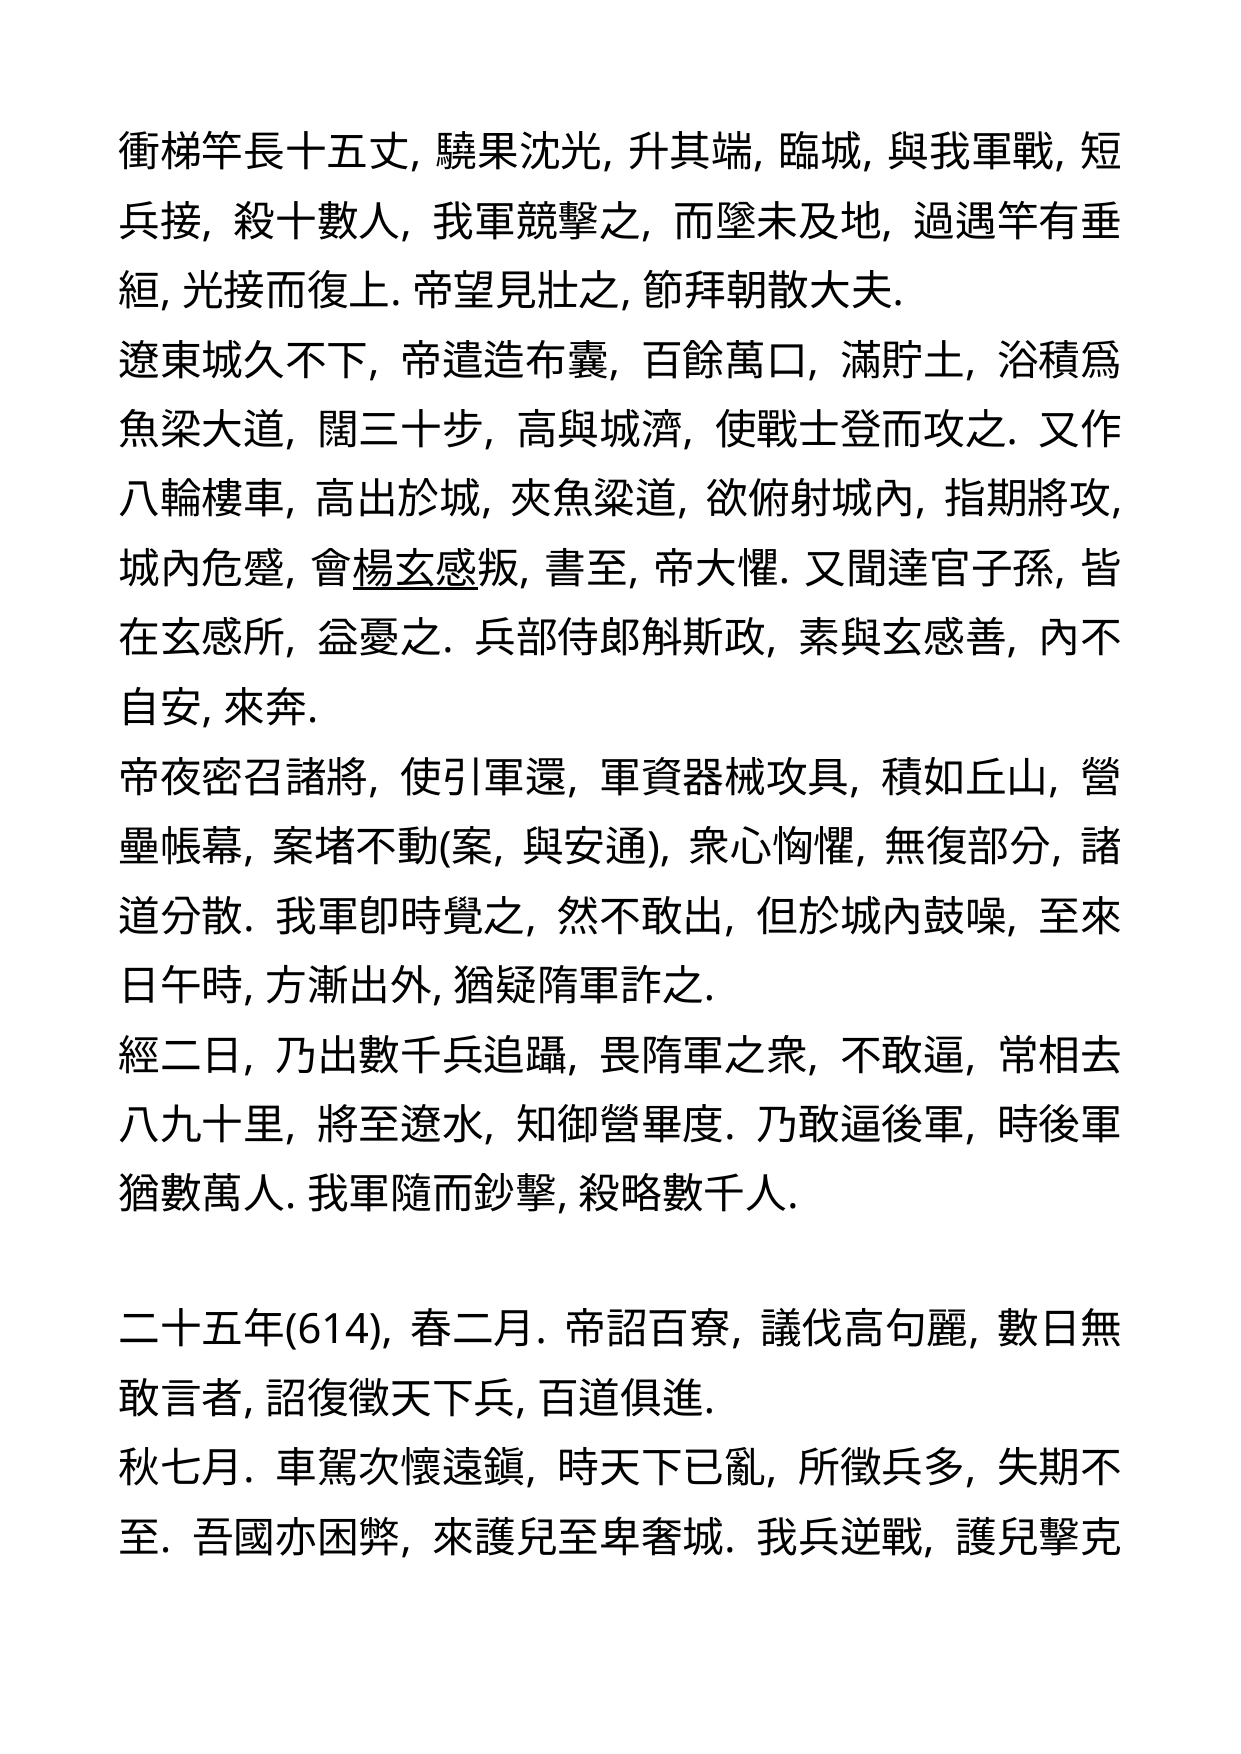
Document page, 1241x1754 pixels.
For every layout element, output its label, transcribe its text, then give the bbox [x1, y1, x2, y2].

text 經二日, 乃出數千兵追躡, 畏隋軍之衆, 不敢逼, 常相去八九十里, 將至遼水, 知御營畢度. 乃敢逼後軍, 時後軍猶數萬人. 我軍隨而鈔擊, 殺略數千人. [118, 1022, 1122, 1221]
text 帝夜密召諸將, 使引軍還, 軍資器械攻具, 積如丘山, 營壘帳幕, 案堵不動(案, 與安通), 衆心恟懼, 無復部分, 諸道分散. 我軍卽時覺之, 然不敢出, 但於城內鼓噪, 至來日午時, 方漸出外, 猶疑隋軍詐之. [118, 744, 1122, 1013]
text 秋七月. 車駕次懷遠鎭, 時天下已亂, 所徵兵多, 失期不至. 吾國亦困弊, 來護兒至卑奢城. 我兵逆戰, 護兒擊克 [118, 1434, 1122, 1564]
text 遼東城久不下, 帝遣造布囊, 百餘萬口, 滿貯土, 浴積爲魚梁大道, 闊三十步, 高與城濟, 使戰士登而攻之. 又作八輪樓車, 高出於城, 夾魚粱道, 欲俯射城內, 指期將攻, 城內危蹙, 會楊玄感叛, 書至, 帝大懼. 又聞達官子孫, 皆在玄感所, 益憂之. 兵部侍郞斛斯政, 素與玄感善, 內不自安, 來奔. [118, 327, 1122, 734]
text 二十五年(614), 春二月. 帝詔百寮, 議伐高句麗, 數日無敢言者, 詔復徵天下兵, 百道俱進. [118, 1295, 1122, 1425]
text 衝梯竿長十五丈, 驍果沈光, 升其端, 臨城, 與我軍戰, 短兵接, 殺十數人, 我軍競擊之, 而墜未及地, 過遇竿有垂絙, 光接而復上. 帝望見壯之, 節拜朝散大夫. [118, 118, 1122, 318]
